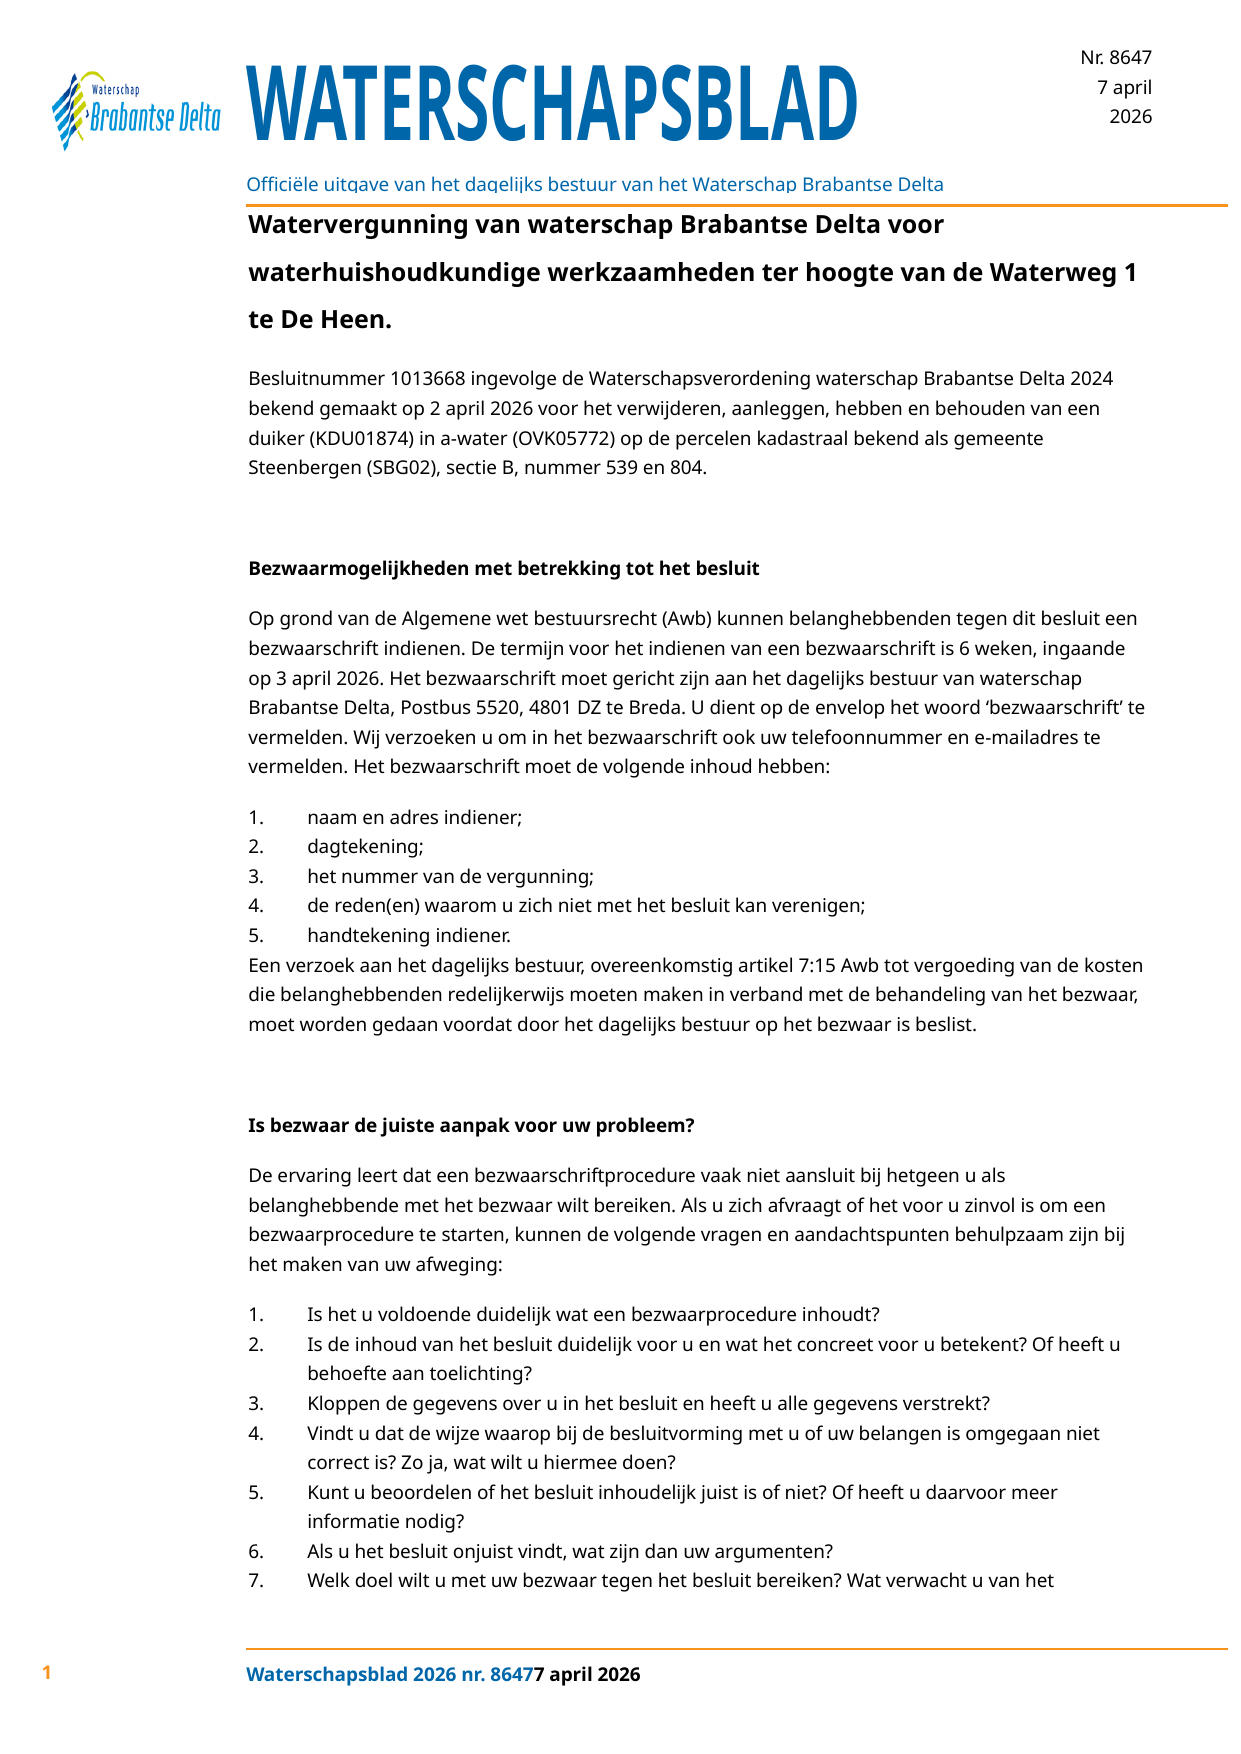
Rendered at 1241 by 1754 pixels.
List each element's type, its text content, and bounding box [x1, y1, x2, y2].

text Is bezwaar de juiste aanpak voor uw probleem? [248, 1112, 1152, 1137]
list handtekening indiener. [248, 922, 1152, 948]
list dagtekening; [248, 833, 1152, 859]
list naam en adres indiener; [248, 804, 1152, 829]
list Kunt u beoordelen of het besluit inhoudelijk juist is of niet? Of heeft u daarvoor meer informatie nodig? [248, 1479, 1152, 1534]
list Is de inhoud van het besluit duidelijk voor u en wat het concreet voor u betekent? Of heeft u behoefte aan toelichting? [248, 1331, 1152, 1386]
text Op grond van de Algemene wet bestuursrecht (Awb) kunnen belanghebbenden tegen dit besluit een bezwaarschrift indienen. De termijn voor het indienen van een bezwaarschrift is 6 weken, ingaande op 3 april 2026. Het bezwaarschrift moet gericht zijn aan het dagelijks bestuur van waterschap Brabantse Delta, Postbus 5520, 4801 DZ te Breda. U dient op de envelop het woord ‘bezwaarschrift’ te vermelden. Wij verzoeken u om in het bezwaarschrift ook uw telefoonnummer en e‑mailadres te vermelden. Het bezwaarschrift moet de volgende inhoud hebben: [248, 606, 1152, 779]
text De ervaring leert dat een bezwaarschriftprocedure vaak niet aansluit bij hetgeen u als belanghebbende met het bezwaar wilt bereiken. Als u zich afvraagt of het voor u zinvol is om een bezwaarprocedure te starten, kunnen de volgende vragen en aandachtspunten behulpzaam zijn bij het maken van uw afweging: [248, 1162, 1152, 1277]
text Bezwaarmogelijkheden met betrekking tot het besluit [248, 555, 1152, 581]
text Een verzoek aan het dagelijks bestuur, overeenkomstig artikel 7:15 Awb tot vergoeding van de kosten die belanghebbenden redelijkerwijs moeten maken in verband met de behandeling van het bezwaar, moet worden gedaan voordat door het dagelijks bestuur op het bezwaar is beslist. [248, 952, 1152, 1037]
list de reden(en) waarom u zich niet met het besluit kan verenigen; [248, 893, 1152, 918]
text Watervergunning van waterschap Brabantse Delta voor waterhuishoudkundige werkzaamheden ter hoogte van de Waterweg 1 te De Heen. [248, 207, 1152, 336]
list het nummer van de vergunning; [248, 863, 1152, 889]
list Is het u voldoende duidelijk wat een bezwaarprocedure inhoudt? [248, 1301, 1152, 1327]
list Als u het besluit onjuist vindt, wat zijn dan uw argumenten? [248, 1538, 1152, 1564]
picture [41, 47, 231, 172]
list Vindt u dat de wijze waarop bij de besluitvorming met u of uw belangen is omgegaan niet correct is? Zo ja, wat wilt u hiermee doen? [248, 1420, 1152, 1475]
list Welk doel wilt u met uw bezwaar tegen het besluit bereiken? Wat verwacht u van het [248, 1568, 1152, 1593]
text Besluitnummer 1013668 ingevolge de Waterschapsverordening waterschap Brabantse Delta 2024 bekend gemaakt op 2 april 2026 voor het verwijderen, aanleggen, hebben en behouden van een duiker (KDU01874) in a-water (OVK05772) op de percelen kadastraal bekend als gemeente Steenbergen (SBG02), sectie B, nummer 539 en 804. [248, 366, 1152, 480]
list Kloppen de gegevens over u in het besluit en heeft u alle gegevens verstrekt? [248, 1390, 1152, 1416]
